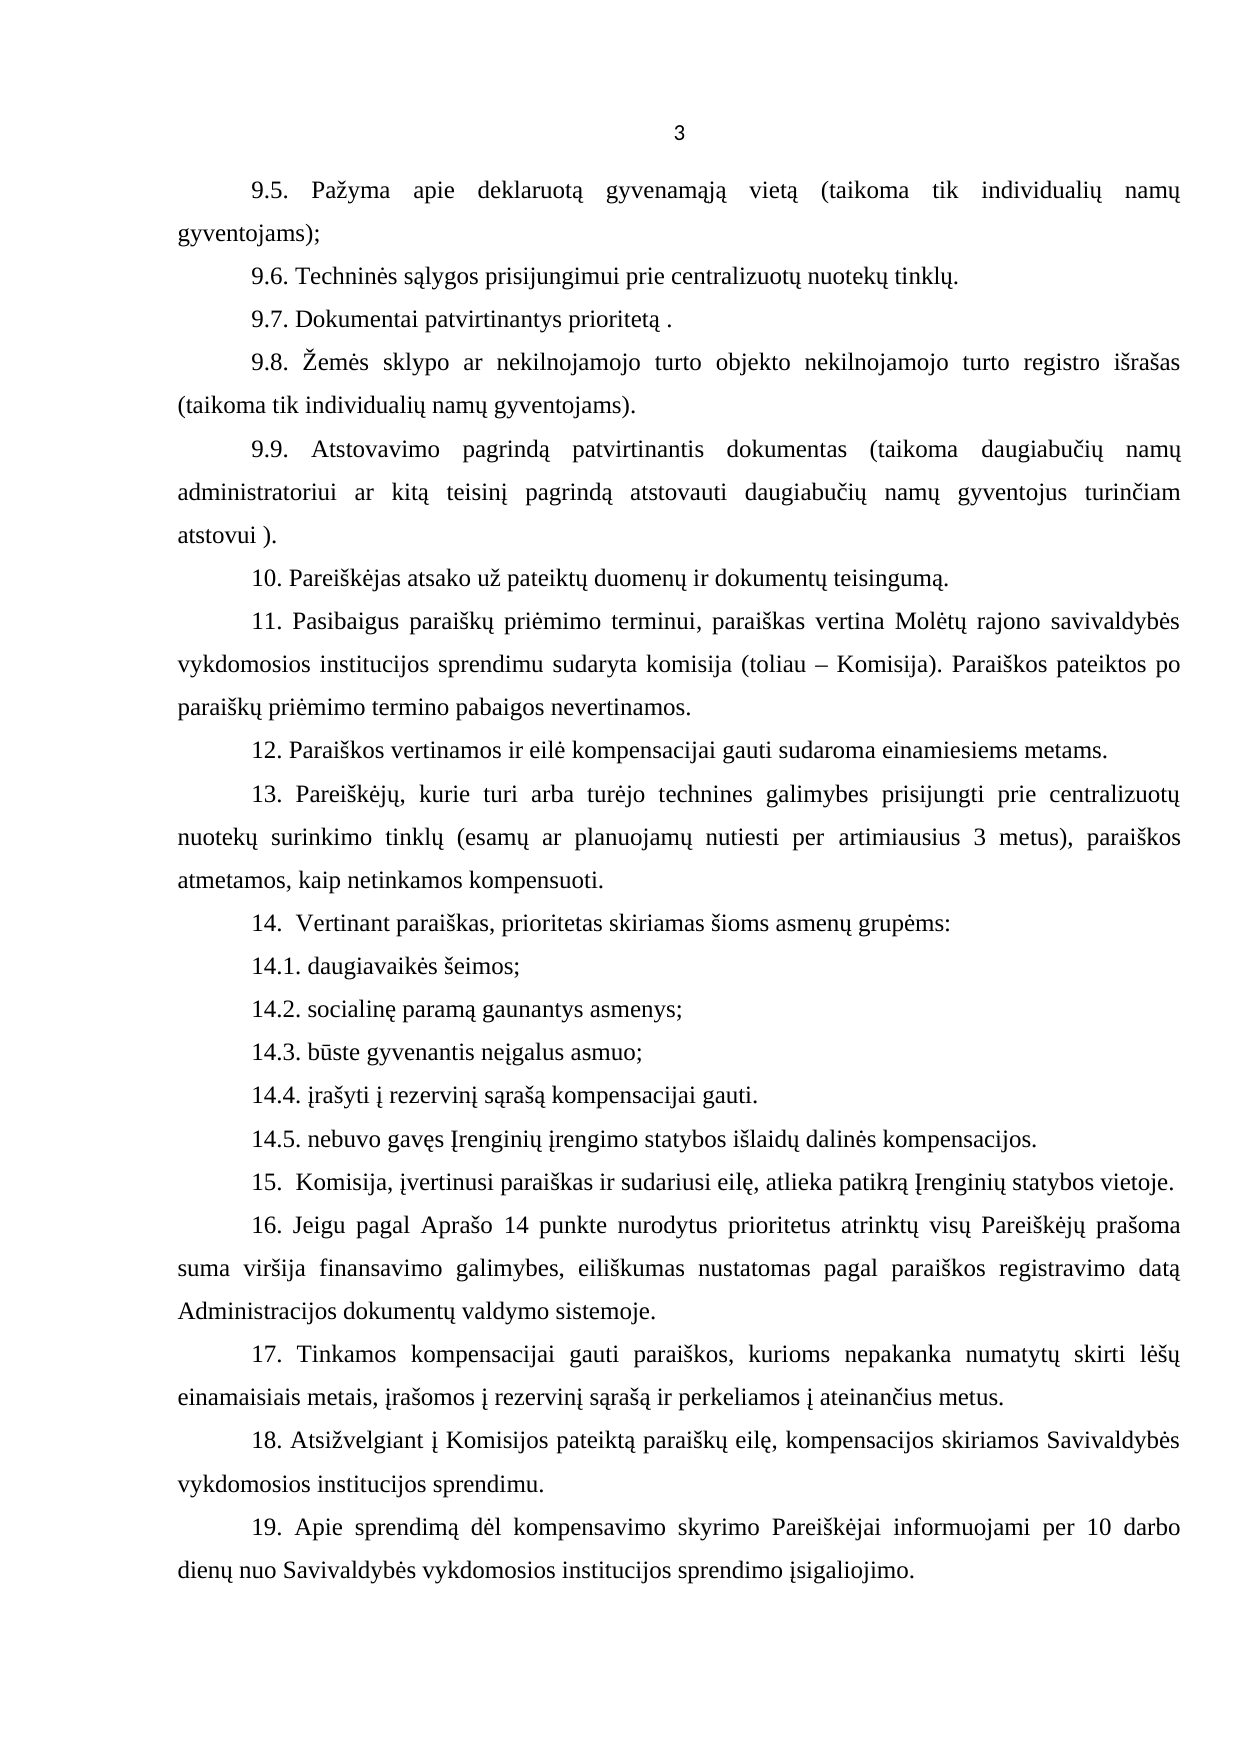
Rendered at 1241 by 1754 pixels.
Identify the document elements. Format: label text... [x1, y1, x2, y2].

text 12. Paraiškos vertinamos ir eilė kompensacijai gauti sudaroma einamiesiems metams. [177, 736, 1181, 764]
text 16. Jeigu pagal Aprašo 14 punkte nurodytus prioritetus atrinktų visų Pareiškėjų prašoma suma viršija finansavimo galimybes, eiliškumas nustatomas pagal paraiškos registravimo datą Administracijos dokumentų valdymo sistemoje. [177, 1210, 1181, 1325]
text 14.2. socialinę paramą gaunantys asmenys; [177, 994, 1181, 1023]
text 14.4. įrašyti į rezervinį sąrašą kompensacijai gauti. [177, 1081, 1181, 1109]
text 14.3. būste gyvenantis neįgalus asmuo; [177, 1037, 1181, 1066]
text 9.8. Žemės sklypo ar nekilnojamojo turto objekto nekilnojamojo turto registro išrašas (taikoma tik individualių namų gyventojams). [177, 347, 1181, 419]
text 19. Apie sprendimą dėl kompensavimo skyrimo Pareiškėjai informuojami per 10 darbo dienų nuo Savivaldybės vykdomosios institucijos sprendimo įsigaliojimo. [177, 1512, 1181, 1584]
text 17. Tinkamos kompensacijai gauti paraiškos, kurioms nepakanka numatytų skirti lėšų einamaisiais metais, įrašomos į rezervinį sąrašą ir perkeliamos į ateinančius metus. [177, 1339, 1181, 1411]
text 18. Atsižvelgiant į Komisijos pateiktą paraiškų eilę, kompensacijos skiriamos Savivaldybės vykdomosios institucijos sprendimu. [177, 1426, 1181, 1497]
text 9.5. Pažyma apie deklaruotą gyvenamąją vietą (taikoma tik individualių namų gyventojams); [177, 175, 1181, 247]
text 11. Pasibaigus paraiškų priėmimo terminui, paraiškas vertina Molėtų rajono savivaldybės vykdomosios institucijos sprendimu sudaryta komisija (toliau – Komisija). Paraiškos pateiktos po paraiškų priėmimo termino pabaigos nevertinamos. [177, 606, 1181, 721]
text 9.9. Atstovavimo pagrindą patvirtinantis dokumentas (taikoma daugiabučių namų administratoriui ar kitą teisinį pagrindą atstovauti daugiabučių namų gyventojus turinčiam atstovui ). [177, 434, 1181, 549]
text 9.7. Dokumentai patvirtinantys prioritetą . [177, 304, 1181, 333]
text 10. Pareiškėjas atsako už pateiktų duomenų ir dokumentų teisingumą. [177, 563, 1181, 592]
text 13. Pareiškėjų, kurie turi arba turėjo technines galimybes prisijungti prie centralizuotų nuotekų surinkimo tinklų (esamų ar planuojamų nutiesti per artimiausius 3 metus), paraiškos atmetamos, kaip netinkamos kompensuoti. [177, 779, 1181, 894]
text 14. Vertinant paraiškas, prioritetas skiriamas šioms asmenų grupėms: [177, 908, 1181, 937]
text 9.6. Techninės sąlygos prisijungimui prie centralizuotų nuotekų tinklų. [177, 261, 1181, 290]
text 14.1. daugiavaikės šeimos; [177, 951, 1181, 980]
text 15. Komisija, įvertinusi paraiškas ir sudariusi eilę, atlieka patikrą Įrenginių statybos vietoje. [177, 1167, 1181, 1196]
text 14.5. nebuvo gavęs Įrenginių įrengimo statybos išlaidų dalinės kompensacijos. [177, 1124, 1181, 1152]
